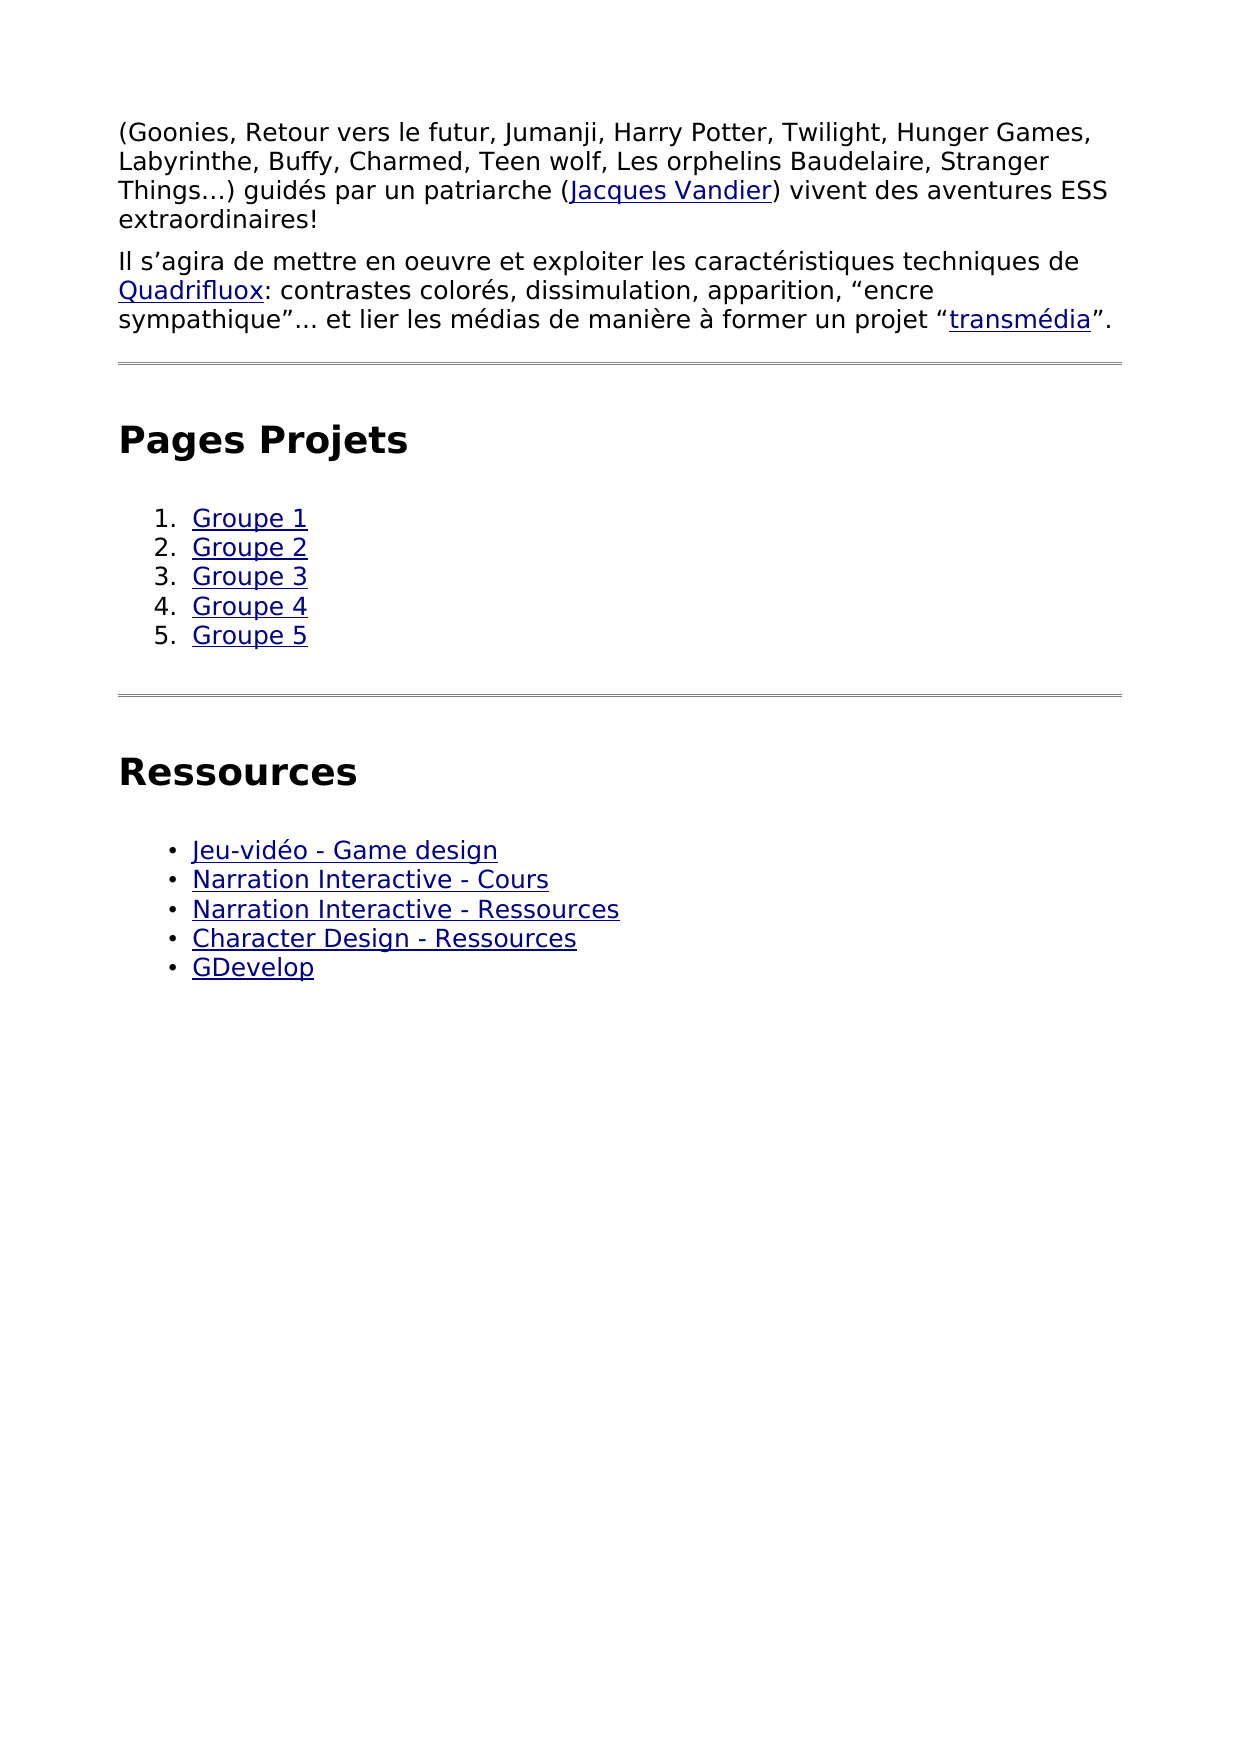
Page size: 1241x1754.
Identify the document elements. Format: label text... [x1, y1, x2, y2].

text Il s’agira de mettre en oeuvre et exploiter les caractéristiques techniques de Quadrifluox: contrastes colorés, dissimulation, apparition, “encre sympathique”... et lier les médias de manière à former un projet “transmédia”. [118, 247, 1122, 335]
subtitle Ressources [118, 751, 1122, 794]
list Groupe 1 [177, 504, 1122, 533]
list Narration Interactive - Ressources [177, 895, 1122, 924]
list Jeu-vidéo - Game design [177, 837, 1122, 866]
list Groupe 3 [177, 563, 1122, 592]
list Groupe 2 [177, 533, 1122, 563]
list Groupe 5 [177, 621, 1122, 650]
list Narration Interactive - Cours [177, 866, 1122, 895]
list GDevelop [177, 953, 1122, 982]
list Groupe 4 [177, 592, 1122, 621]
text (Goonies, Retour vers le futur, Jumanji, Harry Potter, Twilight, Hunger Games, Labyrinthe, Buffy, Charmed, Teen wolf, Les orphelins Baudelaire, Stranger Things…) guidés par un patriarche (Jacques Vandier) vivent des aventures ESS extraordinaires! [118, 118, 1122, 235]
subtitle Pages Projets [118, 419, 1122, 462]
list Character Design - Ressources [177, 924, 1122, 953]
